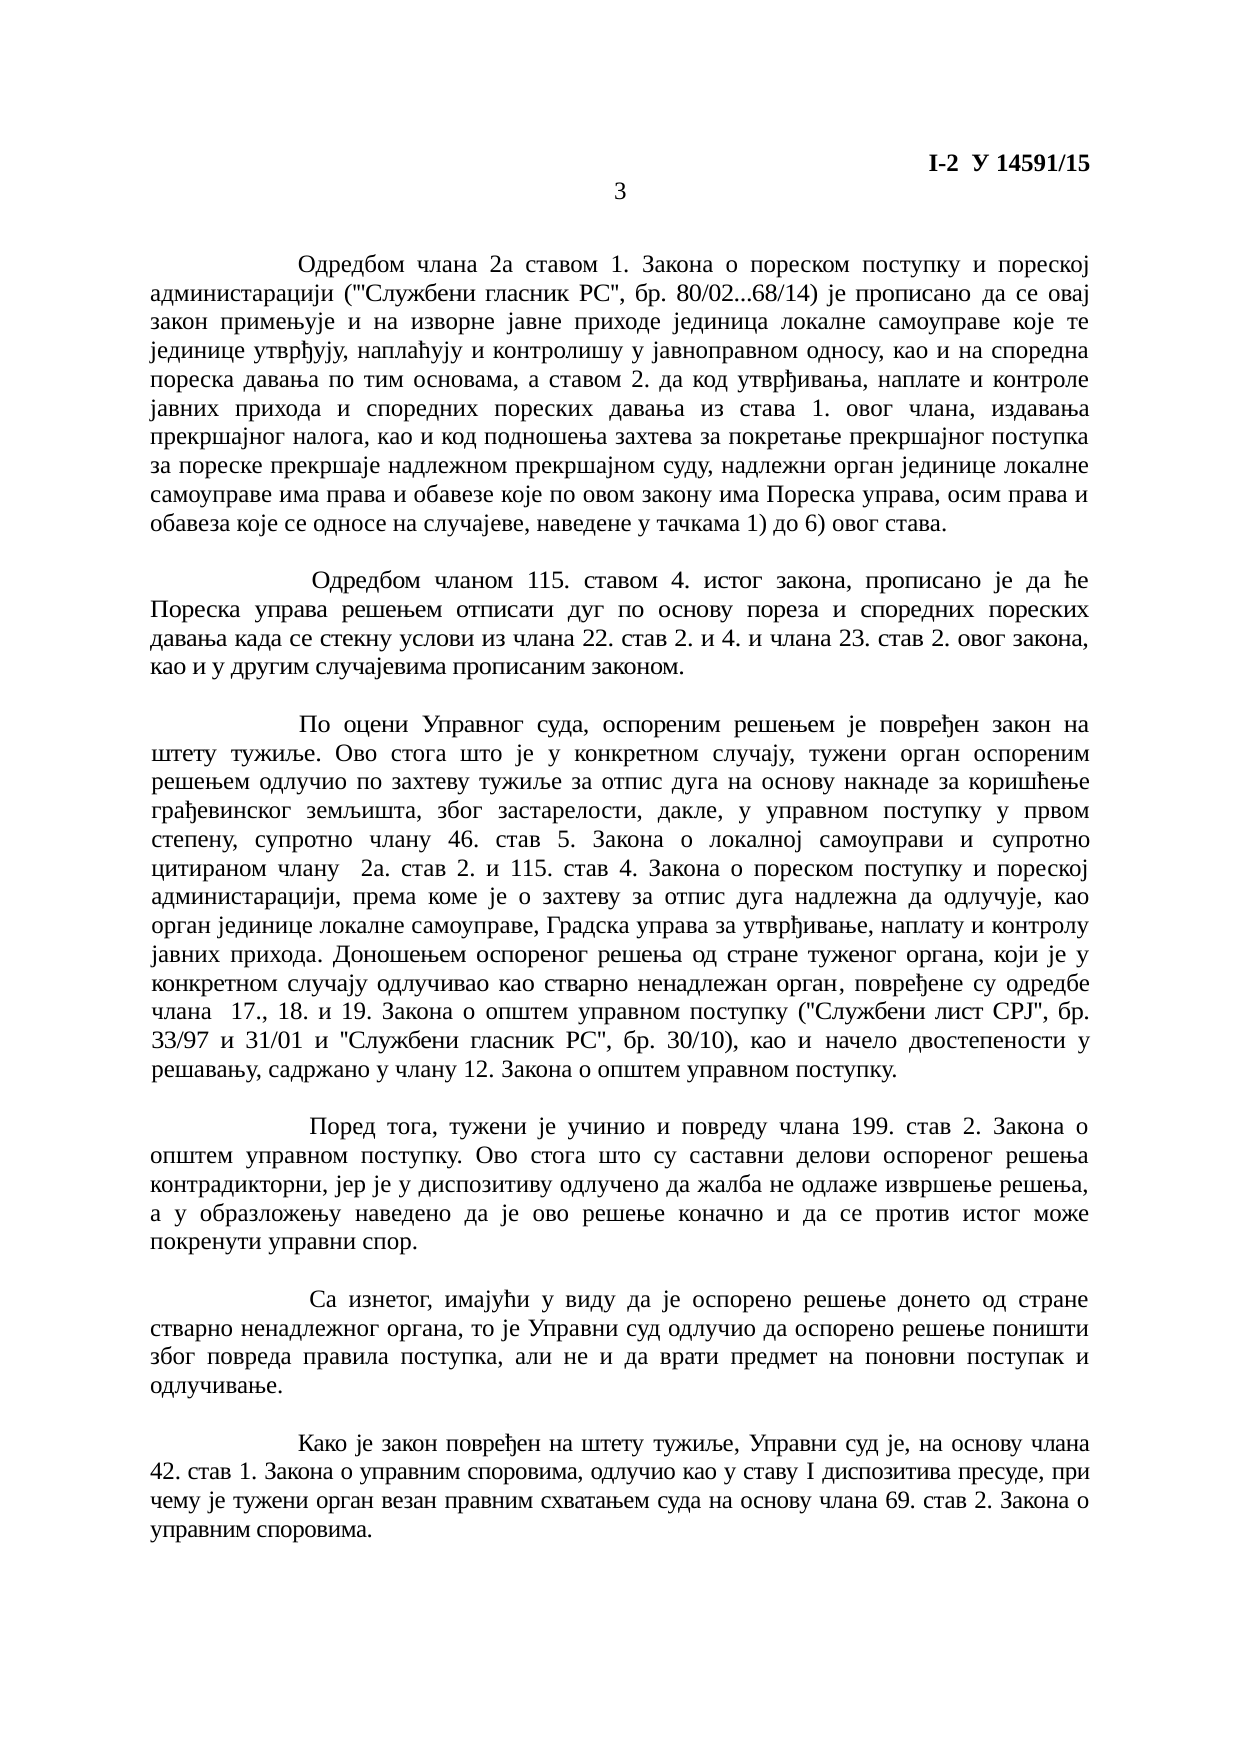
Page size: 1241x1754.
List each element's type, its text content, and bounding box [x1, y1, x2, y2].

text Са изнетог, имајући у виду да је оспорено решење донето од стране стварно ненадлежног органа, то је Управни суд одлучио да оспорено решење поништи због повреда правила поступка, али не и да врати предмет на поновни поступак и одлучивање. [150, 1284, 1090, 1399]
text Одредбом чланом 115. ставом 4. истог закона, прописано је да ће Пореска управа решењем отписати дуг по основу пореза и споредних пореских давања када се стекну услови из члана 22. став 2. и 4. и члана 23. став 2. овог закона, као и у другим случајевима прописаним законом. [150, 565, 1090, 680]
text Поред тога, тужени је учинио и повреду члана 199. став 2. Закона о општем управном поступку. Ово стога што су саставни делови оспореног решења контрадикторни, јер је у диспозитиву одлучено да жалба не одлаже извршење решења, а у образложењу наведено да је ово решење коначно и да се против истог може покренути управни спор. [150, 1111, 1090, 1255]
text По оцени Управног суда, оспореним решењем је повређен закон на штету тужиље. Ово стога што је у конкретном случају, тужени орган оспореним решењем одлучио по захтеву тужиље за отпис дуга на основу накнаде за коришћење грађевинског земљишта, због застарелости, дакле, у управном поступку у првом степену, супротно члану 46. став 5. Закона о локалној самоуправи и супротно цитираном члану 2а. став 2. и 115. став 4. Закона о пореском поступку и пореској администарацији, према коме је о захтеву за отпис дуга надлежна да одлучује, као орган јединице локалне самоуправе, Градска управа за утврђивање, наплату и контролу јавних прихода. Доношењем оспореног решења од стране туженог органа, који је у конкретном случају одлучивао као стварно ненадлежан орган, повређене су одредбе члана 17., 18. и 19. Закона о општем управном поступку (''Службени лист СРЈ'', бр. 33/97 и 31/01 и ''Службени гласник РС'', бр. 30/10), као и начело двостепености у решавању, садржано у члану 12. Закона о општем управном поступку. [151, 709, 1090, 1083]
text Одредбом члана 2а ставом 1. Закона о пореском поступку и пореској администарацији ('''Службени гласник РС'', бр. 80/02...68/14) је прописано да се овај закон примењује и на изворне јавне приходе јединица локалне самоуправе које те јединице утврђују, наплаћују и контролишу у јавноправном односу, као и на споредна пореска давања по тим основама, а ставом 2. да код утврђивања, наплате и контроле јавних прихода и споредних пореских давања из става 1. овог члана, издавања прекршајног налога, као и код подношења захтева за покретање прекршајног поступка за пореске прекршаје надлежном прекршајном суду, надлежни орган јединице локалне самоуправе има права и обавезе које по овом закону има Пореска управа, осим права и обавеза које се односе на случајеве, наведене у тачкама 1) до 6) овог става. [150, 249, 1090, 536]
text Како је закон повређен на штету тужиље, Управни суд је, на основу члана 42. став 1. Закона о управним споровима, одлучио као у ставу I диспозитива пресуде, при чему је тужени орган везан правним схватањем суда на основу члана 69. став 2. Закона о управним споровима. [150, 1428, 1090, 1543]
